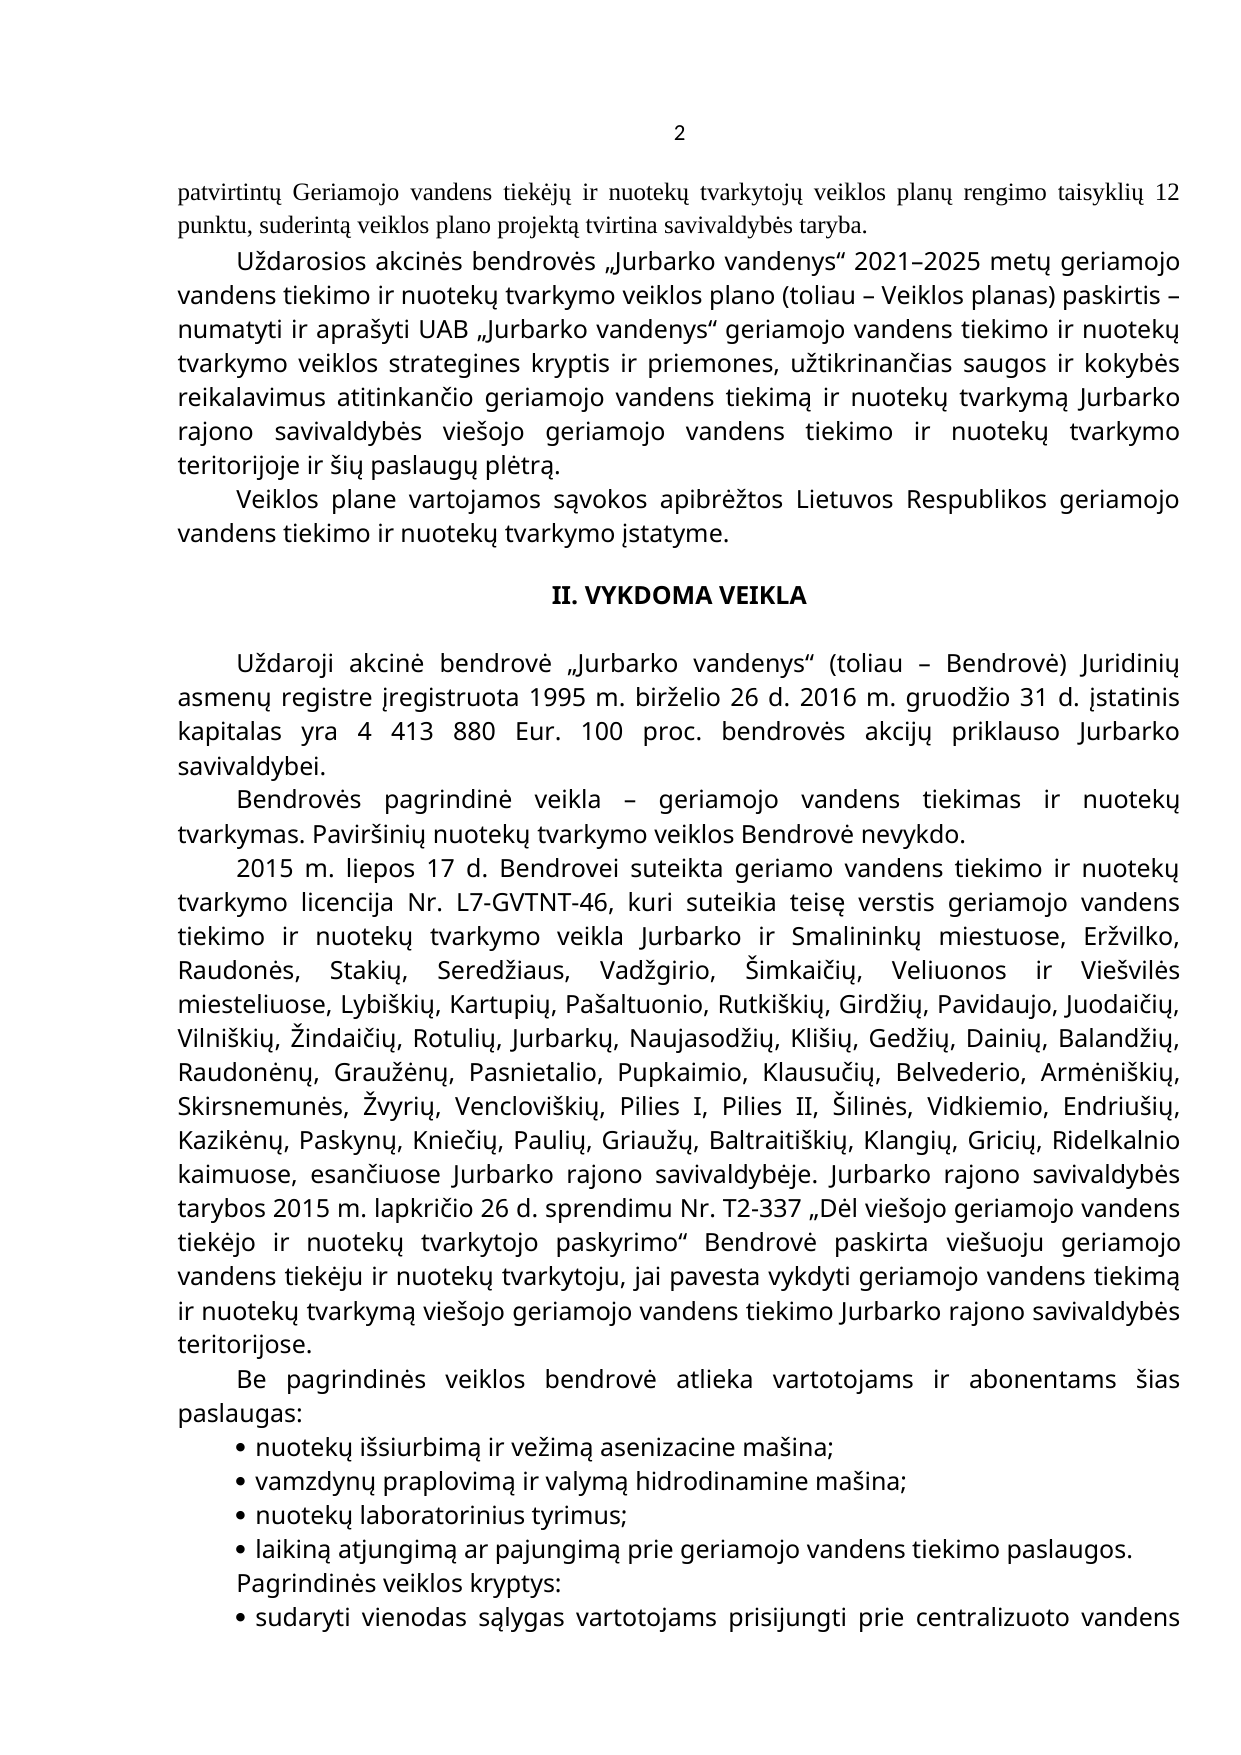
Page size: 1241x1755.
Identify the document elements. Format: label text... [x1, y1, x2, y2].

text Be pagrindinės veiklos bendrovė atlieka vartotojams ir abonentams šias paslaugas: [177, 1361, 1181, 1429]
text  sudaryti vienodas sąlygas vartotojams prisijungti prie centralizuoto vandens [177, 1600, 1181, 1634]
text  nuotekų išsiurbimą ir vežimą asenizacine mašina; [177, 1429, 1181, 1463]
text  laikiną atjungimą ar pajungimą prie geriamojo vandens tiekimo paslaugos. [177, 1532, 1181, 1566]
text Bendrovės pagrindinė veikla – geriamojo vandens tiekimas ir nuotekų tvarkymas. Paviršinių nuotekų tvarkymo veiklos Bendrovė nevykdo. [177, 782, 1181, 850]
text 2015 m. liepos 17 d. Bendrovei suteikta geriamo vandens tiekimo ir nuotekų tvarkymo licencija Nr. L7-GVTNT-46, kuri suteikia teisę verstis geriamojo vandens tiekimo ir nuotekų tvarkymo veikla Jurbarko ir Smalininkų miestuose, Eržvilko, Raudonės, Stakių, Seredžiaus, Vadžgirio, Šimkaičių, Veliuonos ir Viešvilės miesteliuose, Lybiškių, Kartupių, Pašaltuonio, Rutkiškių, Girdžių, Pavidaujo, Juodaičių, Vilniškių, Žindaičių, Rotulių, Jurbarkų, Naujasodžių, Klišių, Gedžių, Dainių, Balandžių, Raudonėnų, Graužėnų, Pasnietalio, Pupkaimio, Klausučių, Belvederio, Armėniškių, Skirsnemunės, Žvyrių, Vencloviškių, Pilies I, Pilies II, Šilinės, Vidkiemio, Endriušių, Kazikėnų, Paskynų, Kniečių, Paulių, Griaužų, Baltraitiškių, Klangių, Gricių, Ridelkalnio kaimuose, esančiuose Jurbarko rajono savivaldybėje. Jurbarko rajono savivaldybės tarybos 2015 m. lapkričio 26 d. sprendimu Nr. T2-337 „Dėl viešojo geriamojo vandens tiekėjo ir nuotekų tvarkytojo paskyrimo“ Bendrovė paskirta viešuoju geriamojo vandens tiekėju ir nuotekų tvarkytoju, jai pavesta vykdyti geriamojo vandens tiekimą ir nuotekų tvarkymą viešojo geriamojo vandens tiekimo Jurbarko rajono savivaldybės teritorijose. [177, 850, 1181, 1361]
text Uždarosios akcinės bendrovės „Jurbarko vandenys“ 2021–2025 metų geriamojo vandens tiekimo ir nuotekų tvarkymo veiklos plano (toliau – Veiklos planas) paskirtis – numatyti ir aprašyti UAB „Jurbarko vandenys“ geriamojo vandens tiekimo ir nuotekų tvarkymo veiklos strategines kryptis ir priemones, užtikrinančias saugos ir kokybės reikalavimus atitinkančio geriamojo vandens tiekimą ir nuotekų tvarkymą Jurbarko rajono savivaldybės viešojo geriamojo vandens tiekimo ir nuotekų tvarkymo teritorijoje ir šių paslaugų plėtrą. [177, 243, 1181, 482]
text  nuotekų laboratorinius tyrimus; [177, 1497, 1181, 1532]
text Veiklos plane vartojamos sąvokos apibrėžtos Lietuvos Respublikos geriamojo vandens tiekimo ir nuotekų tvarkymo įstatyme. [177, 482, 1181, 550]
text patvirtintų Geriamojo vandens tiekėjų ir nuotekų tvarkytojų veiklos planų rengimo taisyklių 12 punktu, suderintą veiklos plano projektą tvirtina savivaldybės taryba. [177, 177, 1181, 239]
text II. VYKDOMA VEIKLA [177, 578, 1181, 612]
text  vamzdynų praplovimą ir valymą hidrodinamine mašina; [177, 1463, 1181, 1497]
text Pagrindinės veiklos kryptys: [236, 1566, 1181, 1600]
text Uždaroji akcinė bendrovė „Jurbarko vandenys“ (toliau – Bendrovė) Juridinių asmenų registre įregistruota 1995 m. birželio 26 d. 2016 m. gruodžio 31 d. įstatinis kapitalas yra 4 413 880 Eur. 100 proc. bendrovės akcijų priklauso Jurbarko savivaldybei. [177, 646, 1181, 782]
